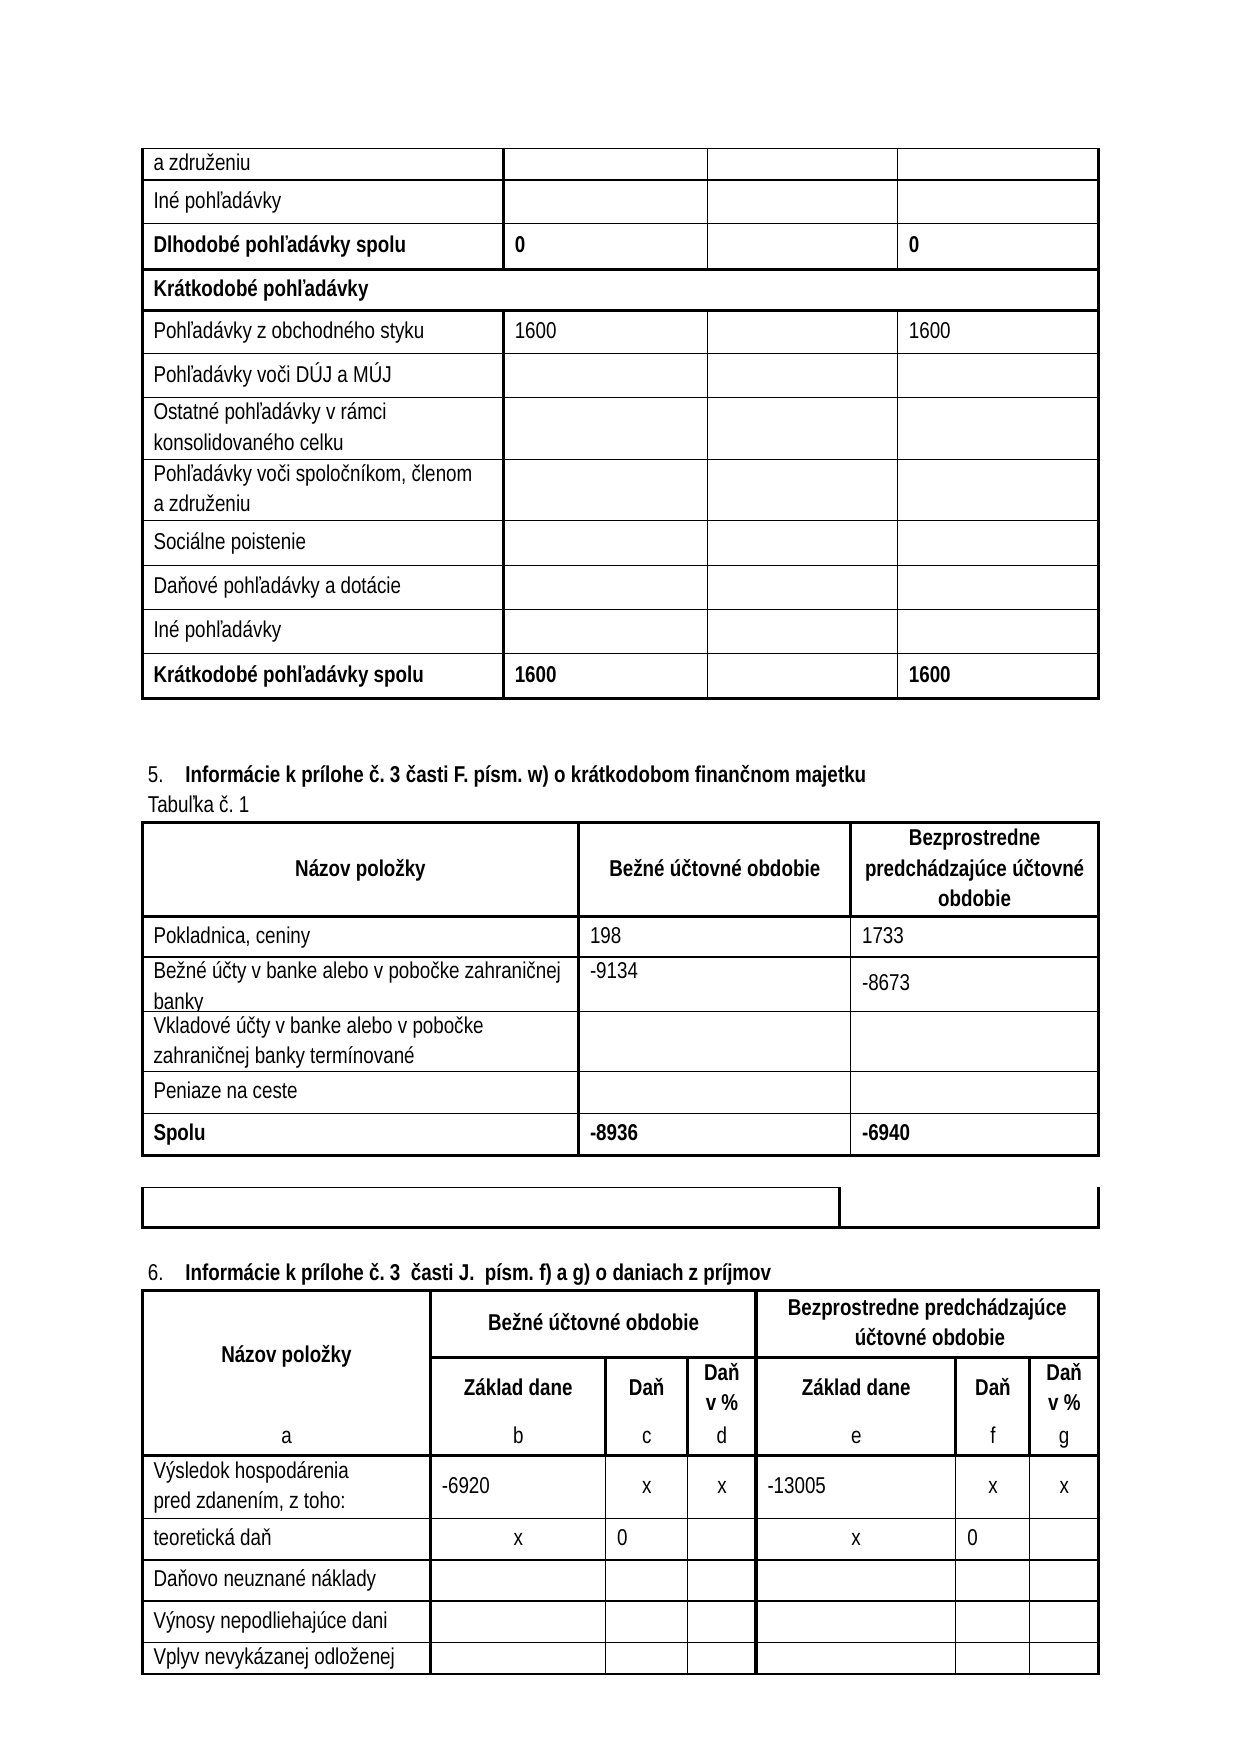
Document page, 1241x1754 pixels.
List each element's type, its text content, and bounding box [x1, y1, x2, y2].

table_cell [1030, 1561, 1097, 1600]
table_cell 1600 [898, 312, 1097, 353]
table_cell 1733 [851, 918, 1097, 956]
table_cell [758, 1643, 955, 1673]
table_cell Základ dane [758, 1359, 954, 1419]
table_cell [708, 181, 897, 223]
table_cell x [432, 1519, 605, 1559]
table_cell -8936 [580, 1114, 850, 1154]
list Informácie k prílohe č. 3 časti F. písm. w) o krátkodobom finančnom majetku [148, 761, 1093, 787]
table_header [841, 1187, 1097, 1226]
table_cell [606, 1643, 687, 1673]
table_cell [758, 1602, 955, 1642]
table_cell c [607, 1420, 686, 1454]
table_cell [898, 149, 1097, 179]
table_cell Pohľadávky voči spoločníkom, členom a združeniu [144, 460, 502, 520]
table_cell [505, 181, 707, 223]
table_cell -6920 [432, 1457, 605, 1517]
table_cell Daň v % [689, 1359, 754, 1419]
table_cell [505, 566, 707, 609]
table_cell Výsledok hospodárenia pred zdanením, z toho: [144, 1457, 429, 1517]
table_header Bezprostredne predchádzajúce účtovné obdobie [758, 1292, 1097, 1356]
table_cell [708, 354, 897, 397]
table_cell [708, 460, 897, 520]
table_cell 1600 [505, 312, 707, 353]
table_cell Vkladové účty v banke alebo v pobočke zahraničnej banky termínované [144, 1012, 577, 1071]
table_cell Výnosy nepodliehajúce dani [144, 1602, 429, 1642]
table_cell Pohľadávky z obchodného styku [144, 312, 502, 353]
table_header Bežné účtovné obdobie [432, 1292, 754, 1356]
table_cell [708, 610, 897, 653]
list Informácie k prílohe č. 3 časti J. písm. f) a g) o daniach z príjmov [148, 1259, 1093, 1285]
table_cell 0 [956, 1519, 1029, 1559]
table_cell [505, 149, 707, 179]
table_cell 1600 [505, 654, 707, 697]
table_cell [432, 1561, 605, 1600]
table_cell Daňovo neuznané náklady [144, 1561, 429, 1600]
table_cell -9134 [580, 958, 850, 1011]
table_cell Iné pohľadávky [144, 610, 502, 653]
table_cell d [689, 1420, 754, 1454]
table_cell Spolu [144, 1114, 577, 1154]
text Tabuľka č. 1 [148, 791, 1093, 817]
table_cell Dlhodobé pohľadávky spolu [144, 224, 502, 267]
table_cell -6940 [851, 1114, 1097, 1154]
table_cell [898, 398, 1097, 459]
table_cell 0 [606, 1519, 687, 1559]
table_cell Peniaze na ceste [144, 1072, 577, 1112]
table_cell 1600 [898, 654, 1097, 697]
table_cell f [957, 1420, 1028, 1454]
table_cell Daň [957, 1359, 1028, 1419]
table_cell Daň [607, 1359, 686, 1419]
table_cell [580, 1012, 850, 1071]
table_cell Pokladnica, ceniny [144, 918, 577, 956]
table_cell [606, 1602, 687, 1642]
table_cell [688, 1602, 754, 1642]
table_cell 198 [580, 918, 850, 956]
table_cell [708, 398, 897, 459]
table_cell [1030, 1602, 1097, 1642]
table_cell [708, 224, 897, 267]
table_cell [688, 1561, 754, 1600]
table_cell Krátkodobé pohľadávky [144, 271, 1097, 309]
table_cell Ostatné pohľadávky v rámci konsolidovaného celku [144, 398, 502, 459]
table_header Bežné účtovné obdobie [580, 824, 849, 915]
table_cell [898, 181, 1097, 223]
table_cell [1030, 1643, 1097, 1673]
table_cell [505, 460, 707, 520]
table_cell [708, 521, 897, 564]
table_cell Bežné účty v banke alebo v pobočke zahraničnej banky [144, 958, 577, 1011]
table_header Názov položky [144, 1292, 429, 1419]
table_cell [956, 1561, 1029, 1600]
table_cell Pohľadávky voči DÚJ a MÚJ [144, 354, 502, 397]
table_cell Daň v % [1031, 1359, 1097, 1419]
table_cell [505, 354, 707, 397]
table_cell [898, 610, 1097, 653]
table_cell Krátkodobé pohľadávky spolu [144, 654, 502, 697]
table_cell [956, 1602, 1029, 1642]
table_cell [956, 1643, 1029, 1673]
table_cell Základ dane [432, 1359, 604, 1419]
table_cell [688, 1643, 754, 1673]
table_cell x [688, 1457, 754, 1517]
table_cell Vplyv nevykázanej odloženej [144, 1643, 429, 1673]
table_cell Iné pohľadávky [144, 181, 502, 223]
table_cell [898, 460, 1097, 520]
table_cell [708, 149, 897, 179]
table_cell [606, 1561, 687, 1600]
table_cell Daňové pohľadávky a dotácie [144, 566, 502, 609]
table_cell a združeniu [144, 149, 502, 179]
table_cell x [606, 1457, 687, 1517]
table_cell [898, 354, 1097, 397]
table_cell x [758, 1519, 955, 1559]
table_cell 0 [505, 224, 707, 267]
table_cell teoretická daň [144, 1519, 429, 1559]
table_cell 0 [898, 224, 1097, 267]
table_cell g [1031, 1420, 1097, 1454]
table_cell [505, 610, 707, 653]
table_cell [758, 1561, 955, 1600]
table_cell [580, 1072, 850, 1112]
table_cell b [432, 1420, 604, 1454]
table_header Bezprostredne predchádzajúce účtovné obdobie [852, 824, 1097, 915]
table_cell [851, 1012, 1097, 1071]
table_cell x [956, 1457, 1029, 1517]
table_cell [505, 521, 707, 564]
table_header [144, 1188, 838, 1226]
table_cell [851, 1072, 1097, 1112]
table_cell [898, 521, 1097, 564]
table_cell a [144, 1420, 429, 1454]
table_cell [688, 1519, 754, 1559]
table_cell -8673 [851, 958, 1097, 1011]
table_cell -13005 [758, 1457, 955, 1517]
table_cell [505, 398, 707, 459]
table_cell [708, 566, 897, 609]
table_cell e [758, 1420, 954, 1454]
table_cell Sociálne poistenie [144, 521, 502, 564]
table_header Názov položky [144, 824, 577, 915]
table_cell [708, 312, 897, 353]
table_cell [432, 1602, 605, 1642]
table_cell x [1030, 1457, 1097, 1517]
table_cell [898, 566, 1097, 609]
table_cell [708, 654, 897, 697]
table_cell [432, 1643, 605, 1673]
table_cell [1030, 1519, 1097, 1559]
